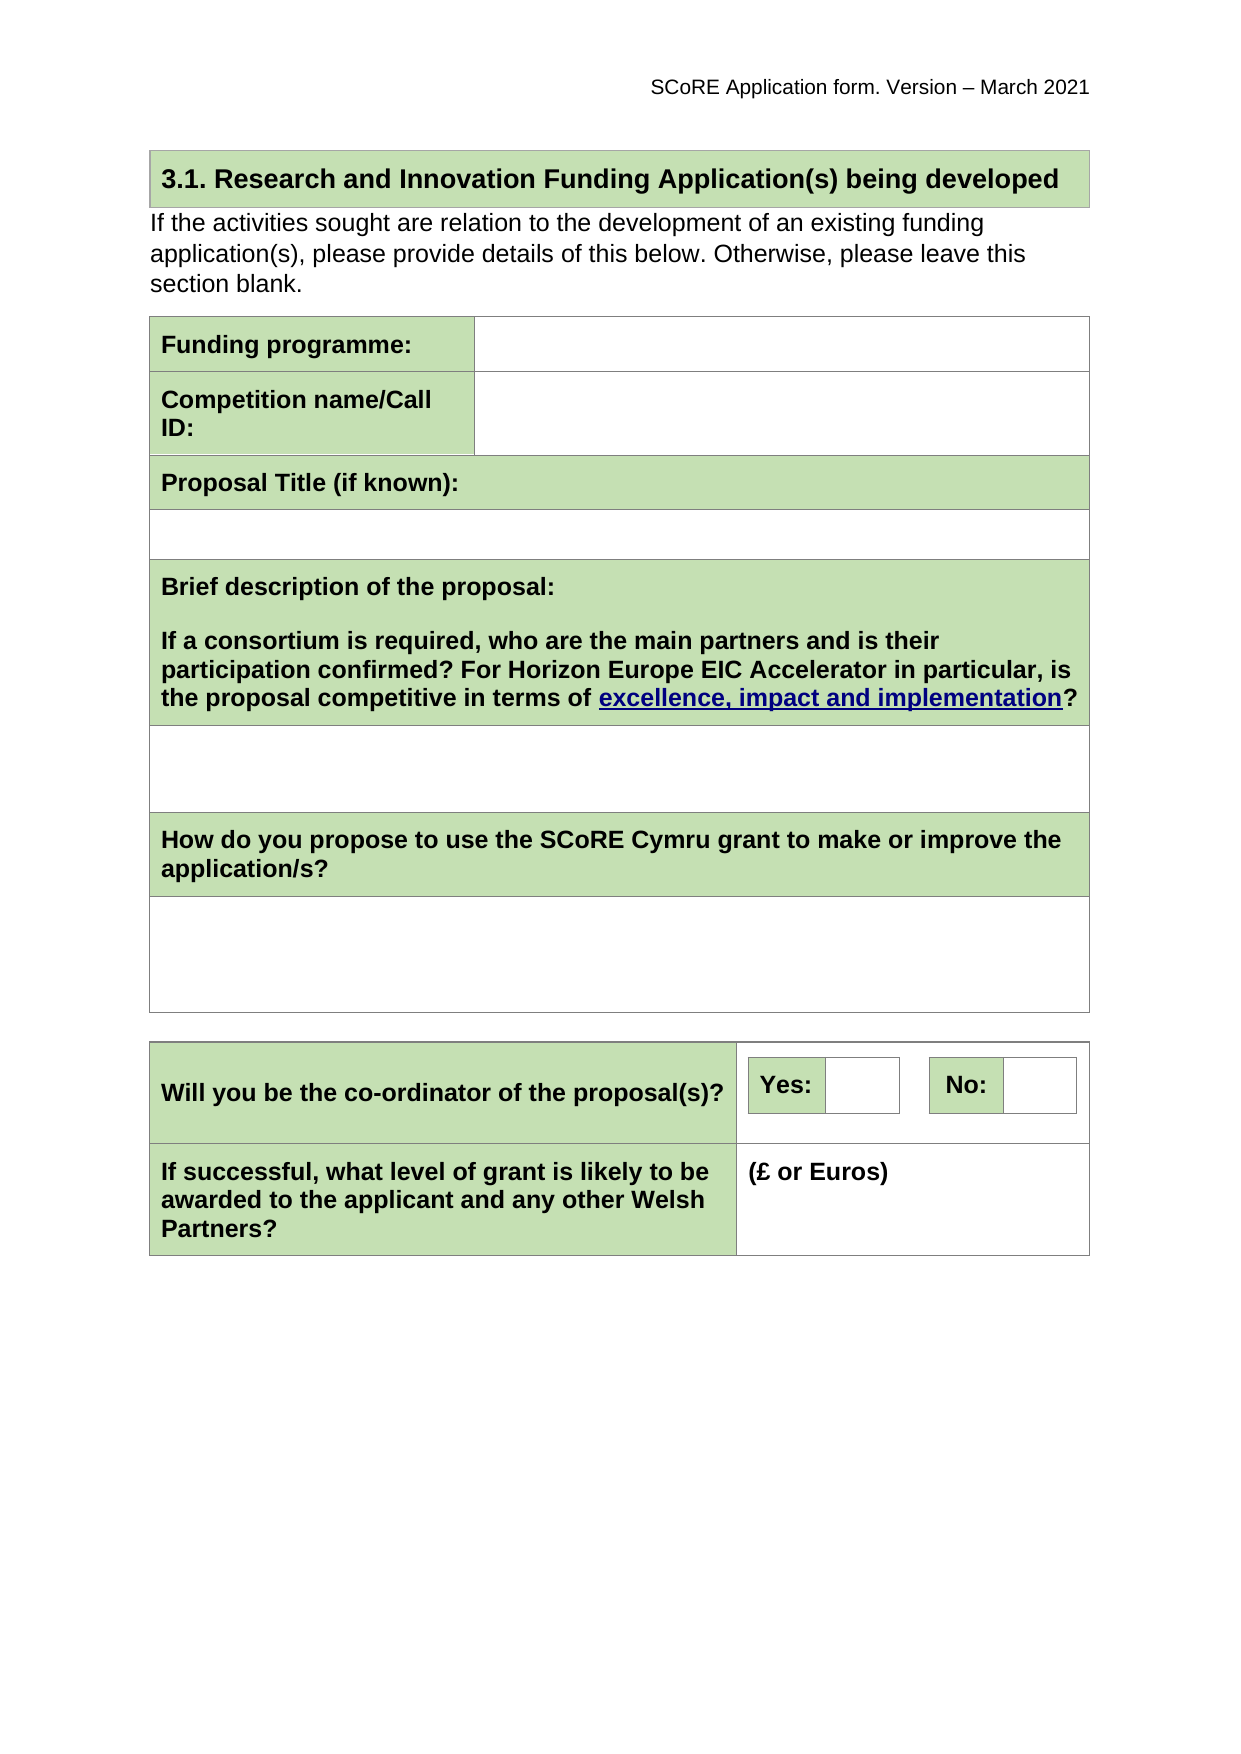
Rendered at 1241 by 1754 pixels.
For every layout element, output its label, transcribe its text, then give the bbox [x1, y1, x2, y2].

table_header Will you be the co-ordinator of the proposal(s)? [150, 1043, 736, 1143]
table_cell How do you propose to use the SCoRE Cymru grant to make or improve the application/s? [150, 813, 1089, 896]
table_header No: [930, 1058, 1003, 1113]
table_cell Proposal Title (if known): [150, 456, 1089, 509]
table_cell [475, 372, 1089, 454]
table_cell (£ or Euros) [737, 1144, 1089, 1255]
table_header Funding programme: [150, 317, 474, 371]
text If the activities sought are relation to the development of an existing funding application(s), please provide details of this below. Otherwise, please leave this section blank. [150, 208, 1090, 298]
table_header Yes: [749, 1058, 825, 1113]
table_cell [150, 726, 1089, 812]
table_cell Competition name/Call ID: [150, 372, 474, 454]
table_cell Brief description of the proposal: If a consortium is required, who are the main partners and is their participation confirmed? For Horizon Europe EIC Accelerator in particular, is the proposal competitive in terms of excellence, impact and implementation? [150, 560, 1089, 725]
table_cell [150, 897, 1089, 1012]
table_header [737, 1043, 1089, 1143]
table_header [475, 317, 1089, 371]
table_header [1004, 1058, 1076, 1113]
table_cell If successful, what level of grant is likely to be awarded to the applicant and any other Welsh Partners? [150, 1144, 736, 1255]
table_header 3.1. Research and Innovation Funding Application(s) being developed [151, 151, 1089, 207]
table_header [826, 1058, 899, 1113]
table_cell [150, 510, 1089, 559]
table_header [900, 1057, 929, 1113]
